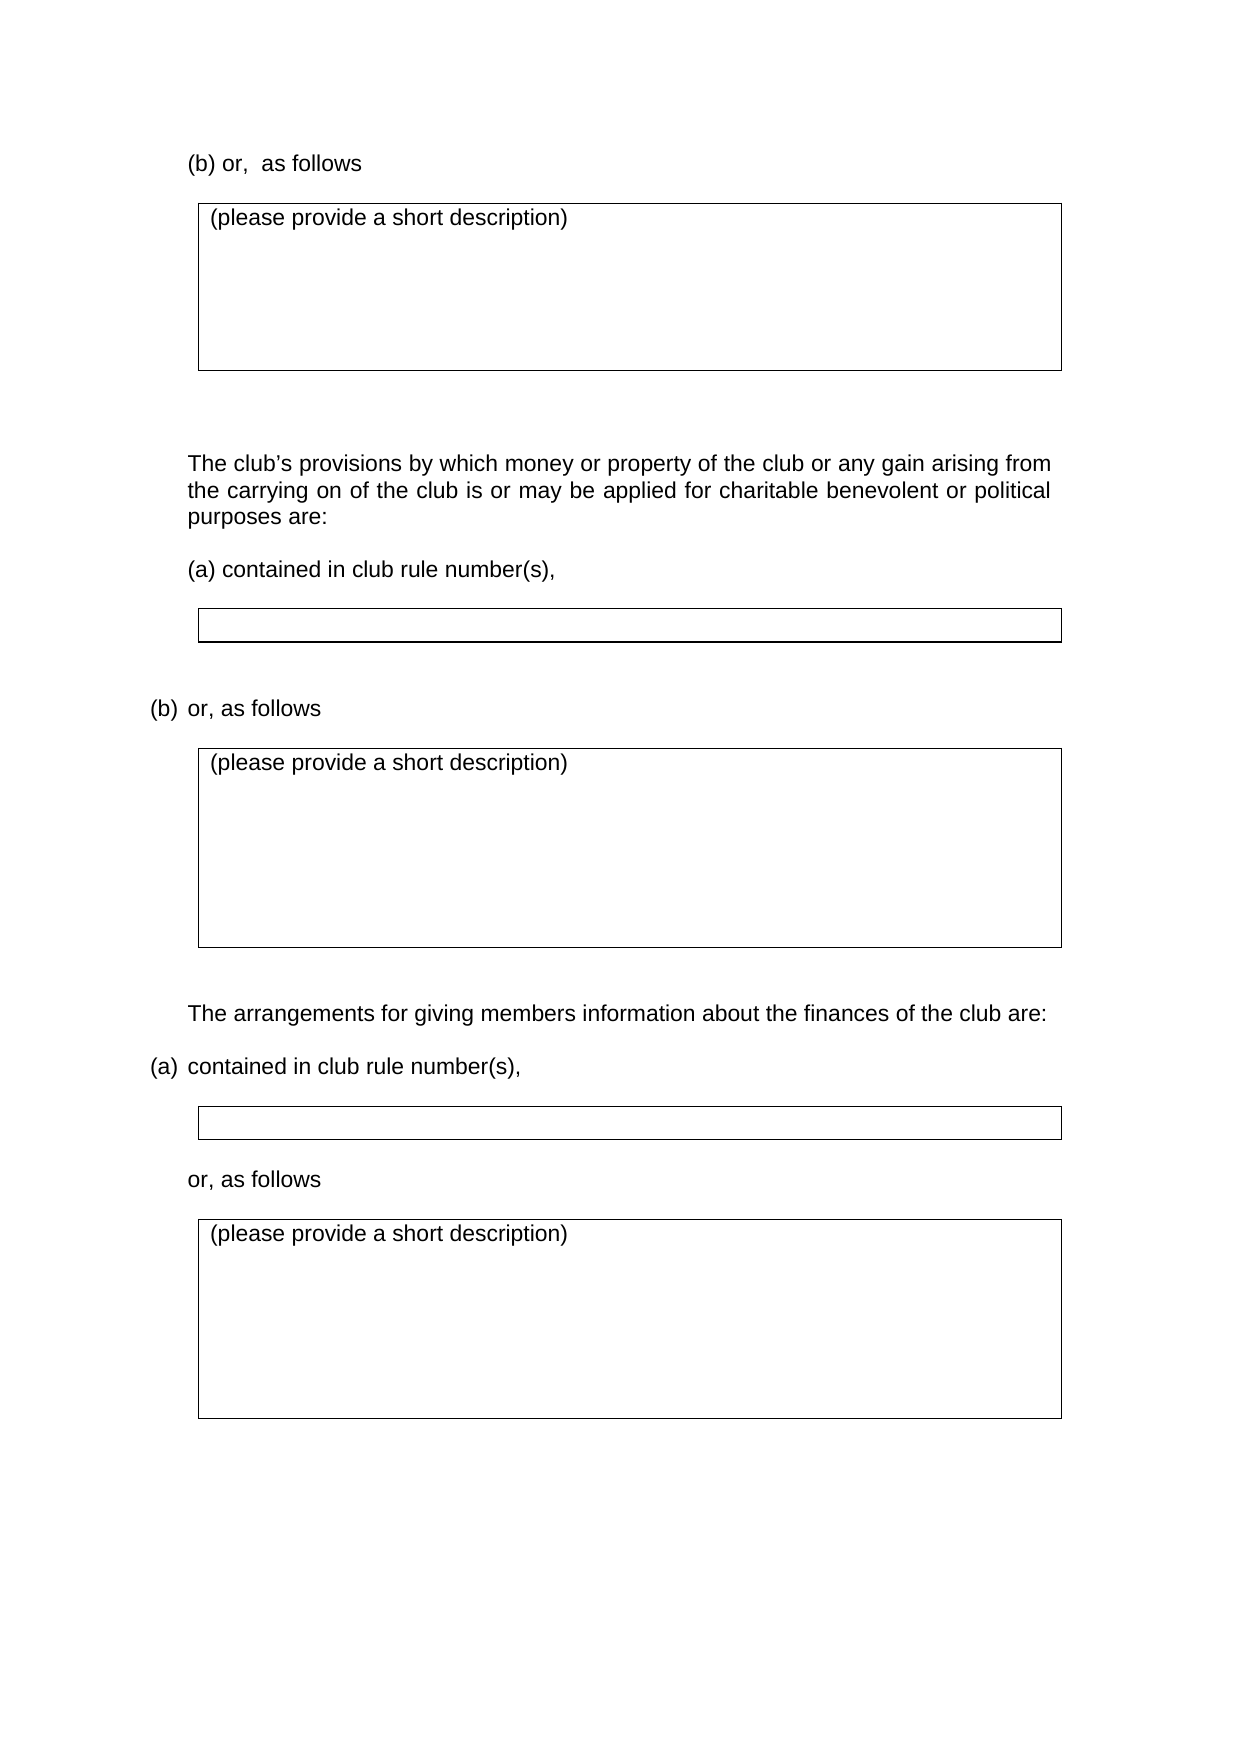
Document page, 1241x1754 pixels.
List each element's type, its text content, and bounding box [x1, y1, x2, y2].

text (b) or, as follows [187, 150, 1050, 176]
table_header (please provide a short description) [199, 749, 1061, 947]
text or, as follows [187, 1166, 1053, 1193]
text The arrangements for giving members information about the finances of the club are: [187, 1000, 1053, 1027]
text (a) contained in club rule number(s), [187, 556, 1053, 582]
table_header (please provide a short description) [199, 1220, 1061, 1418]
table_header [199, 1107, 1061, 1139]
list contained in club rule number(s), [150, 1053, 1053, 1079]
list or, as follows [150, 695, 1050, 721]
text The club’s provisions by which money or property of the club or any gain arising from the carrying on of the club is or may be applied for charitable benevolent or political purposes are: [187, 450, 1053, 529]
table_header (please provide a short description) [199, 204, 1061, 370]
table_header [199, 609, 1061, 641]
